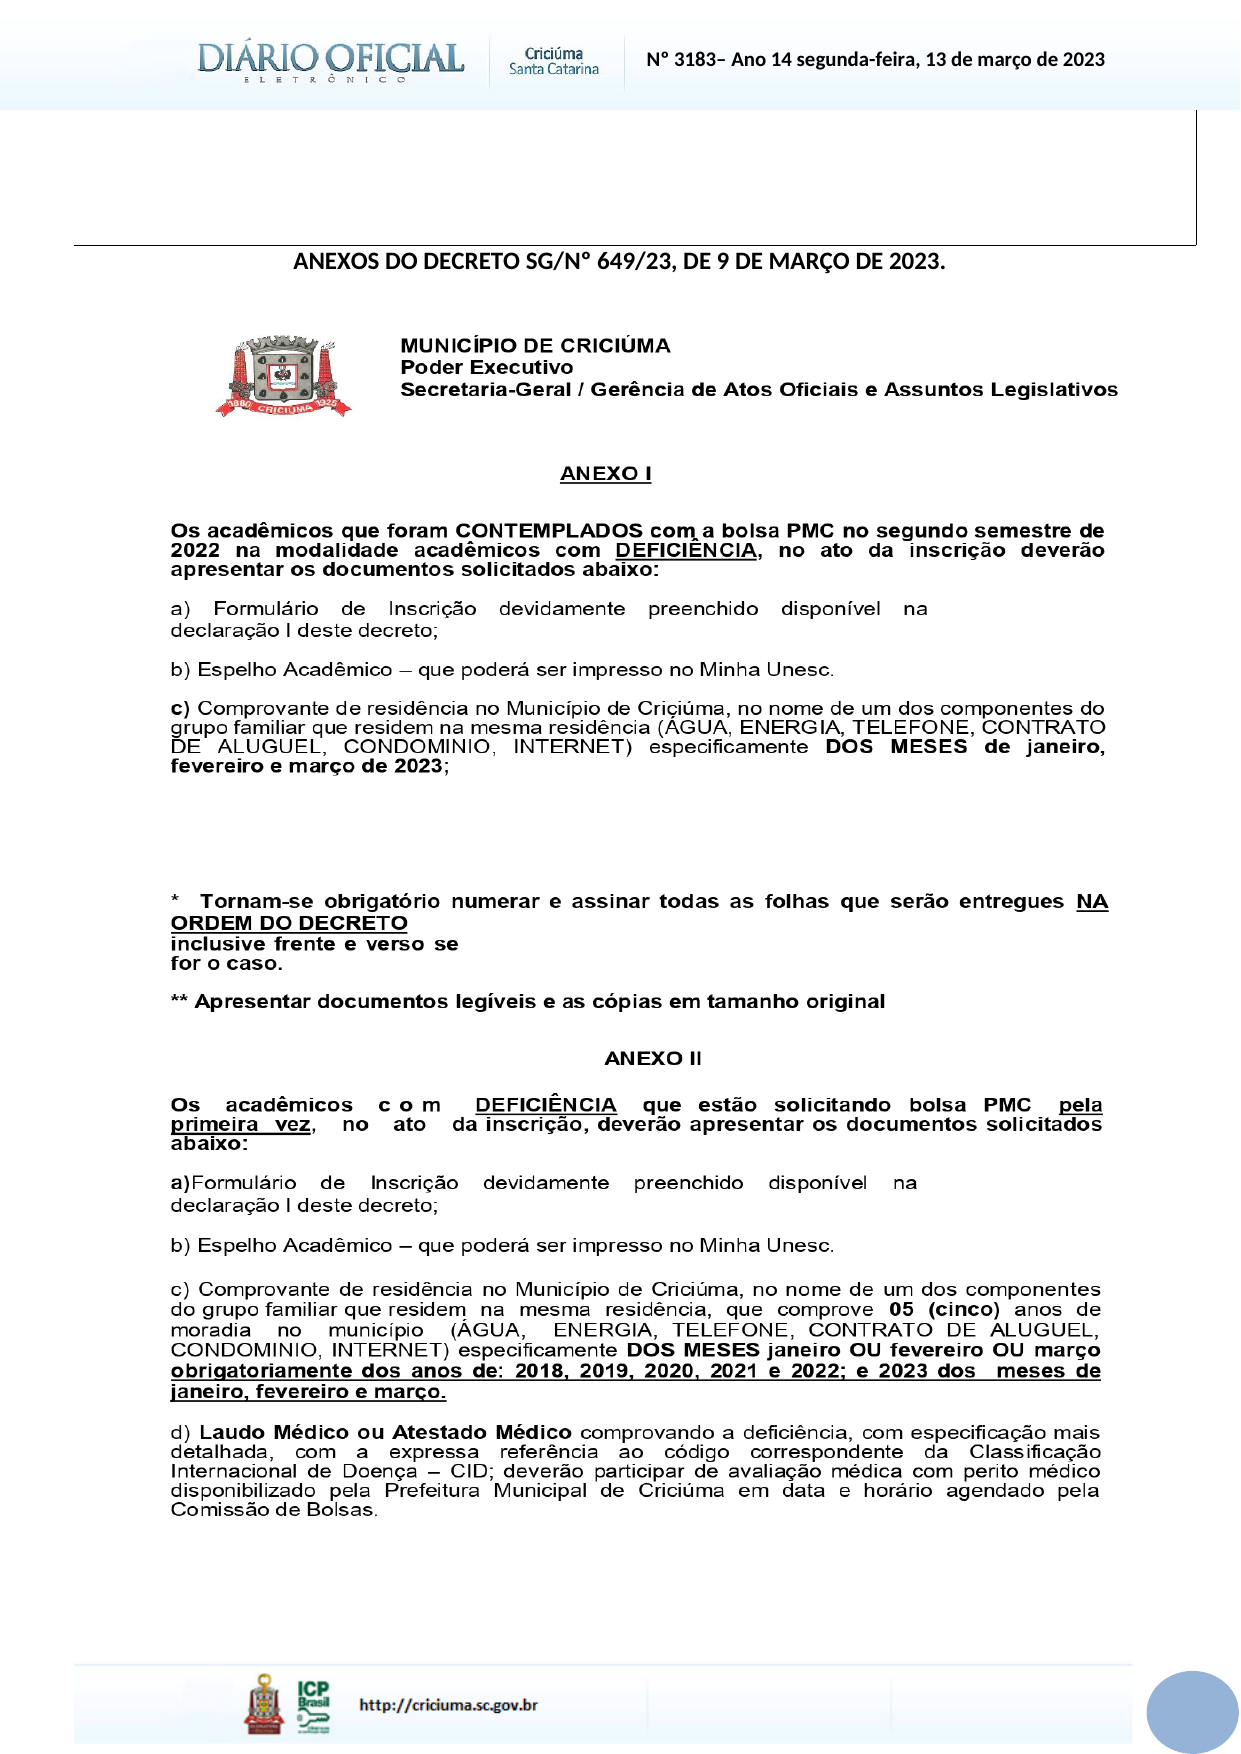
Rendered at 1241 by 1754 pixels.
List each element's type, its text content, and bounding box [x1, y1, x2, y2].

text ANEXOS DO DECRETO SG/Nº 649/23, DE 9 DE MARÇO DE 2023. [44, 245, 1196, 1660]
